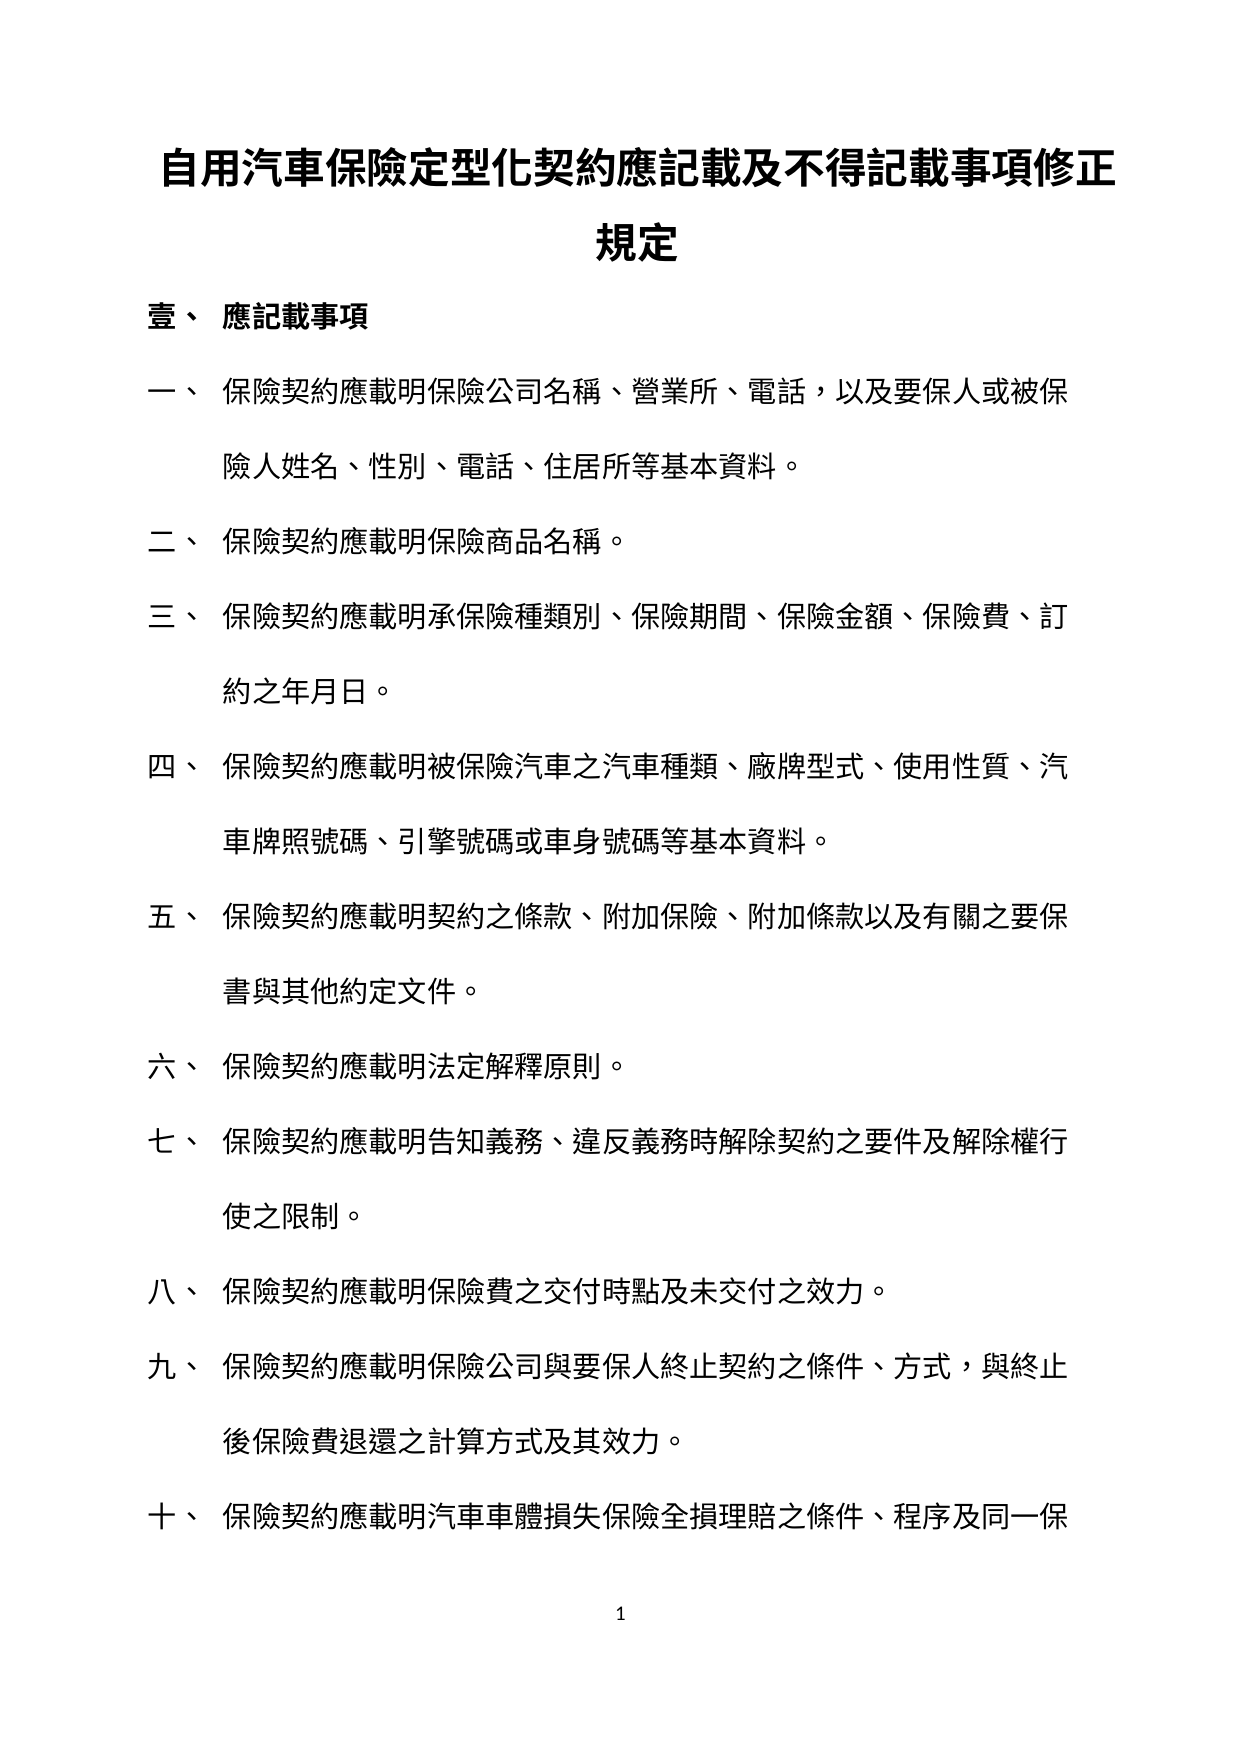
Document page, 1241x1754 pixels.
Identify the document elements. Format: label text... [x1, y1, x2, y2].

list 保險契約應載明告知義務、違反義務時解除契約之要件及解除權行使之限制。 [148, 1103, 1092, 1253]
list 保險契約應載明承保險種類別、保險期間、保險金額、保險費、訂約之年月日。 [148, 578, 1092, 728]
list 保險契約應載明保險公司名稱、營業所、電話，以及要保人或被保險人姓名、性別、電話、住居所等基本資料。 [148, 353, 1092, 503]
list 保險契約應載明汽車車體損失保險全損理賠之條件、程序及同一保 [148, 1478, 1092, 1553]
list 保險契約應載明保險費之交付時點及未交付之效力。 [148, 1253, 1092, 1328]
list 保險契約應載明被保險汽車之汽車種類、廠牌型式、使用性質、汽車牌照號碼、引擎號碼或車身號碼等基本資料。 [148, 728, 1092, 878]
text 自用汽車保險定型化契約應記載及不得記載事項修正規定 [148, 128, 1127, 278]
list 保險契約應載明契約之條款、附加保險、附加條款以及有關之要保書與其他約定文件。 [148, 878, 1092, 1028]
list 應記載事項 [148, 278, 1092, 353]
list 保險契約應載明保險公司與要保人終止契約之條件、方式，與終止後保險費退還之計算方式及其效力。 [148, 1328, 1092, 1478]
list 保險契約應載明保險商品名稱。 [148, 503, 1092, 578]
list 保險契約應載明法定解釋原則。 [148, 1028, 1092, 1103]
